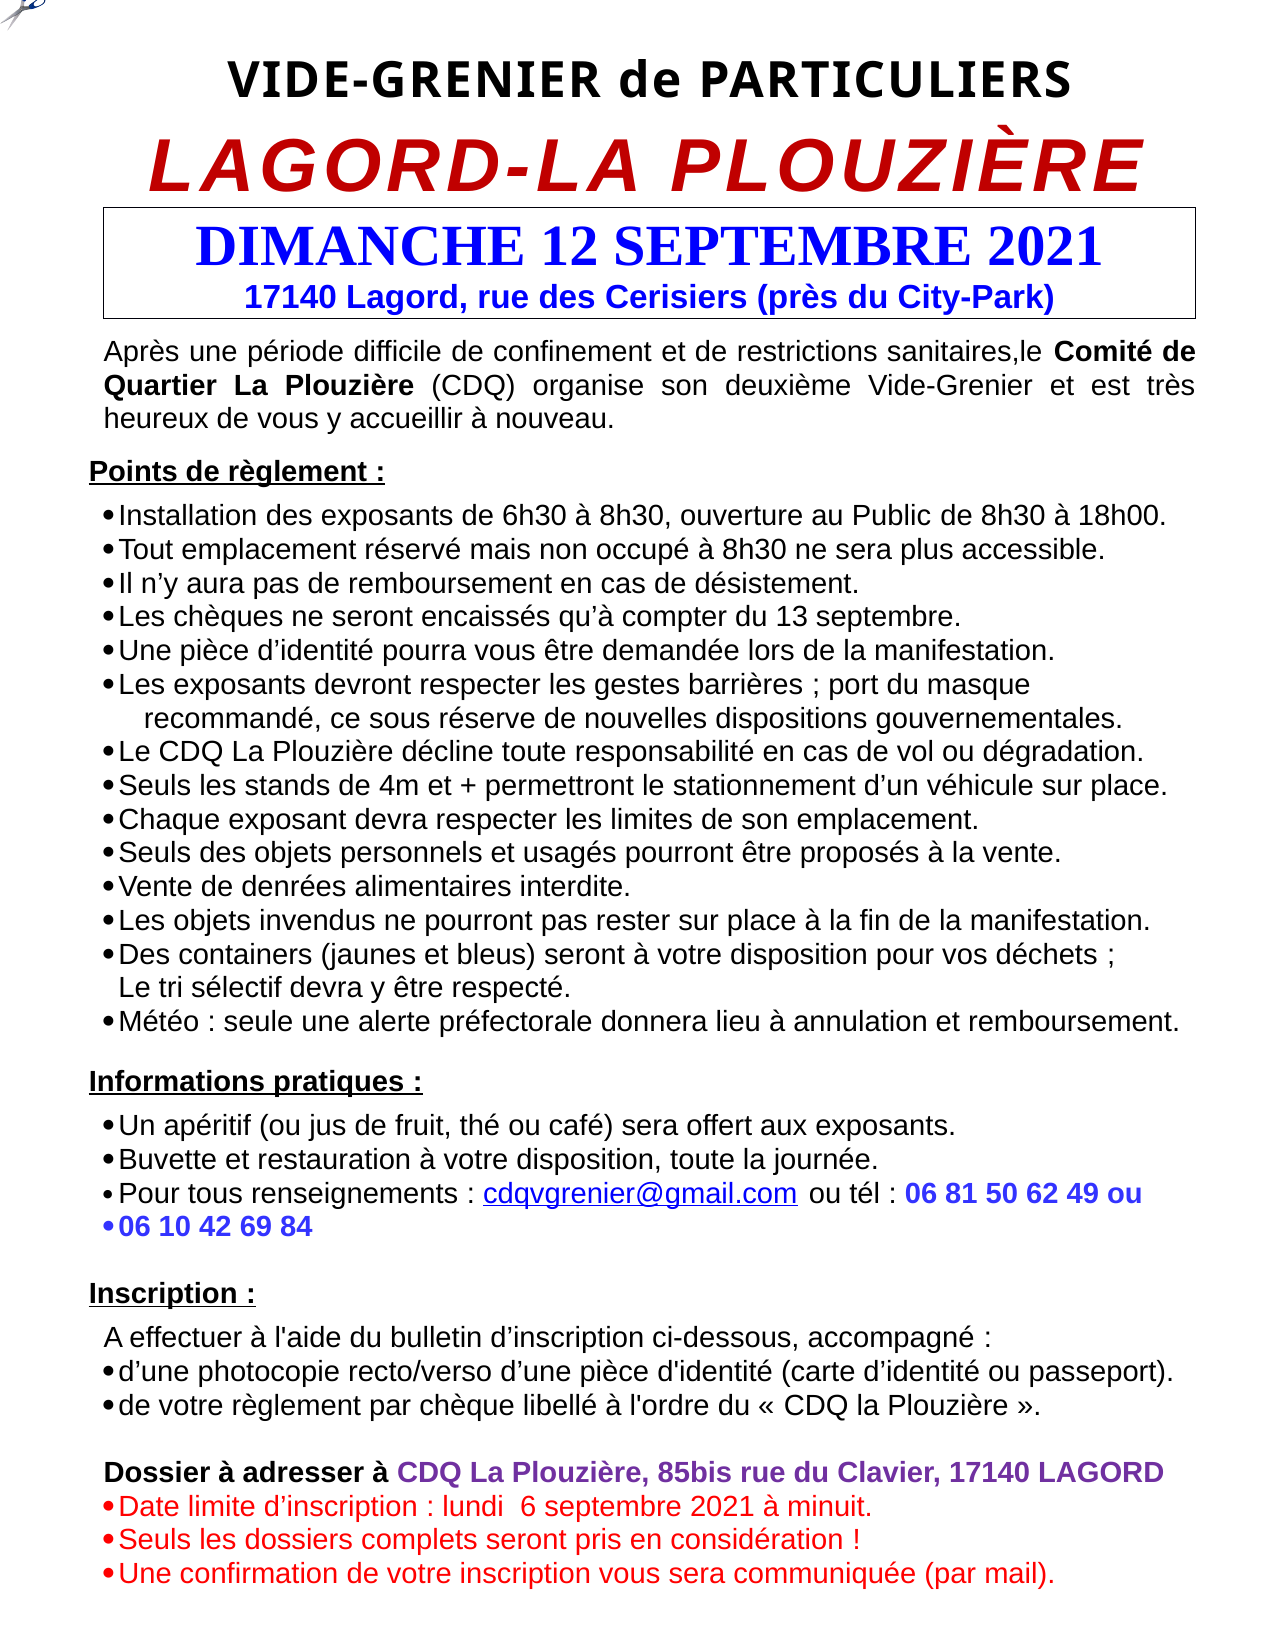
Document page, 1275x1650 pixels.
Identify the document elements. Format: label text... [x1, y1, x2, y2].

list Seuls des objets personnels et usagés pourront être proposés à la vente. [103, 836, 1196, 869]
list Une pièce d’identité pourra vous être demandée lors de la manifestation. [103, 633, 1196, 667]
list de votre règlement par chèque libellé à l'ordre du « CDQ la Plouzière ». [103, 1388, 1196, 1422]
picture [0, 0, 46, 31]
list Une confirmation de votre inscription vous sera communiquée (par mail). [103, 1556, 1196, 1590]
text Informations pratiques : [88, 1064, 1196, 1098]
list Seuls les stands de 4m et + permettront le stationnement d’un véhicule sur place. [103, 768, 1196, 802]
list Chaque exposant devra respecter les limites de son emplacement. [103, 802, 1196, 836]
list Le CDQ La Plouzière décline toute responsabilité en cas de vol ou dégradation. [103, 734, 1196, 768]
text LAGORD-LA PLOUZIÈRE [103, 112, 1196, 207]
list Il n’y aura pas de remboursement en cas de désistement. [103, 566, 1196, 599]
text Inscription : [88, 1277, 1196, 1310]
list Installation des exposants de 6h30 à 8h30, ouverture au Public de 8h30 à 18h00. [103, 498, 1196, 532]
list Les objets invendus ne pourront pas rester sur place à la fin de la manifestation. [103, 903, 1196, 937]
list Les chèques ne seront encaissés qu’à compter du 13 septembre. [103, 599, 1196, 633]
list Buvette et restauration à votre disposition, toute la journée. [103, 1142, 1196, 1176]
text VIDE-GRENIER de PARTICULIERS [103, 44, 1196, 112]
text Dossier à adresser à CDQ La Plouzière, 85bis rue du Clavier, 17140 LAGORD [103, 1455, 1196, 1489]
list Un apéritif (ou jus de fruit, thé ou café) sera offert aux exposants. [103, 1108, 1196, 1142]
list Des containers (jaunes et bleus) seront à votre disposition pour vos déchets ; [103, 937, 1137, 971]
list recommandé, ce sous réserve de nouvelles dispositions gouvernementales. [103, 701, 1196, 734]
text Après une période difficile de confinement et de restrictions sanitaires,le Comité de Quartier La Plouzière (CDQ) organise son deuxième Vide-Grenier et est très heureux de vous y accueillir à nouveau. [103, 334, 1196, 434]
text Le tri sélectif devra y être respecté. [118, 971, 1137, 1004]
text 17140 Lagord, rue des Cerisiers (près du City-Park) [104, 274, 1195, 318]
list 06 10 42 69 84 [103, 1209, 1196, 1243]
list Météo : seule une alerte préfectorale donnera lieu à annulation et remboursement. [103, 1004, 1196, 1038]
text DIMANCHE 12 SEPTEMBRE 2021 [104, 208, 1195, 274]
text Points de règlement : [88, 454, 1196, 488]
list Tout emplacement réservé mais non occupé à 8h30 ne sera plus accessible. [103, 532, 1196, 566]
list d’une photocopie recto/verso d’une pièce d'identité (carte d’identité ou passeport). [103, 1354, 1196, 1388]
list Les exposants devront respecter les gestes barrières ; port du masque [103, 667, 1196, 701]
list A effectuer à l'aide du bulletin d’inscription ci-dessous, accompagné : [103, 1321, 1196, 1354]
list Pour tous renseignements : cdqvgrenier@gmail.com ou tél : 06 81 50 62 49 ou [103, 1176, 1196, 1209]
list Date limite d’inscription : lundi 6 septembre 2021 à minuit. [103, 1489, 1196, 1522]
list Seuls les dossiers complets seront pris en considération ! [103, 1522, 1196, 1556]
list Vente de denrées alimentaires interdite. [103, 869, 1196, 903]
